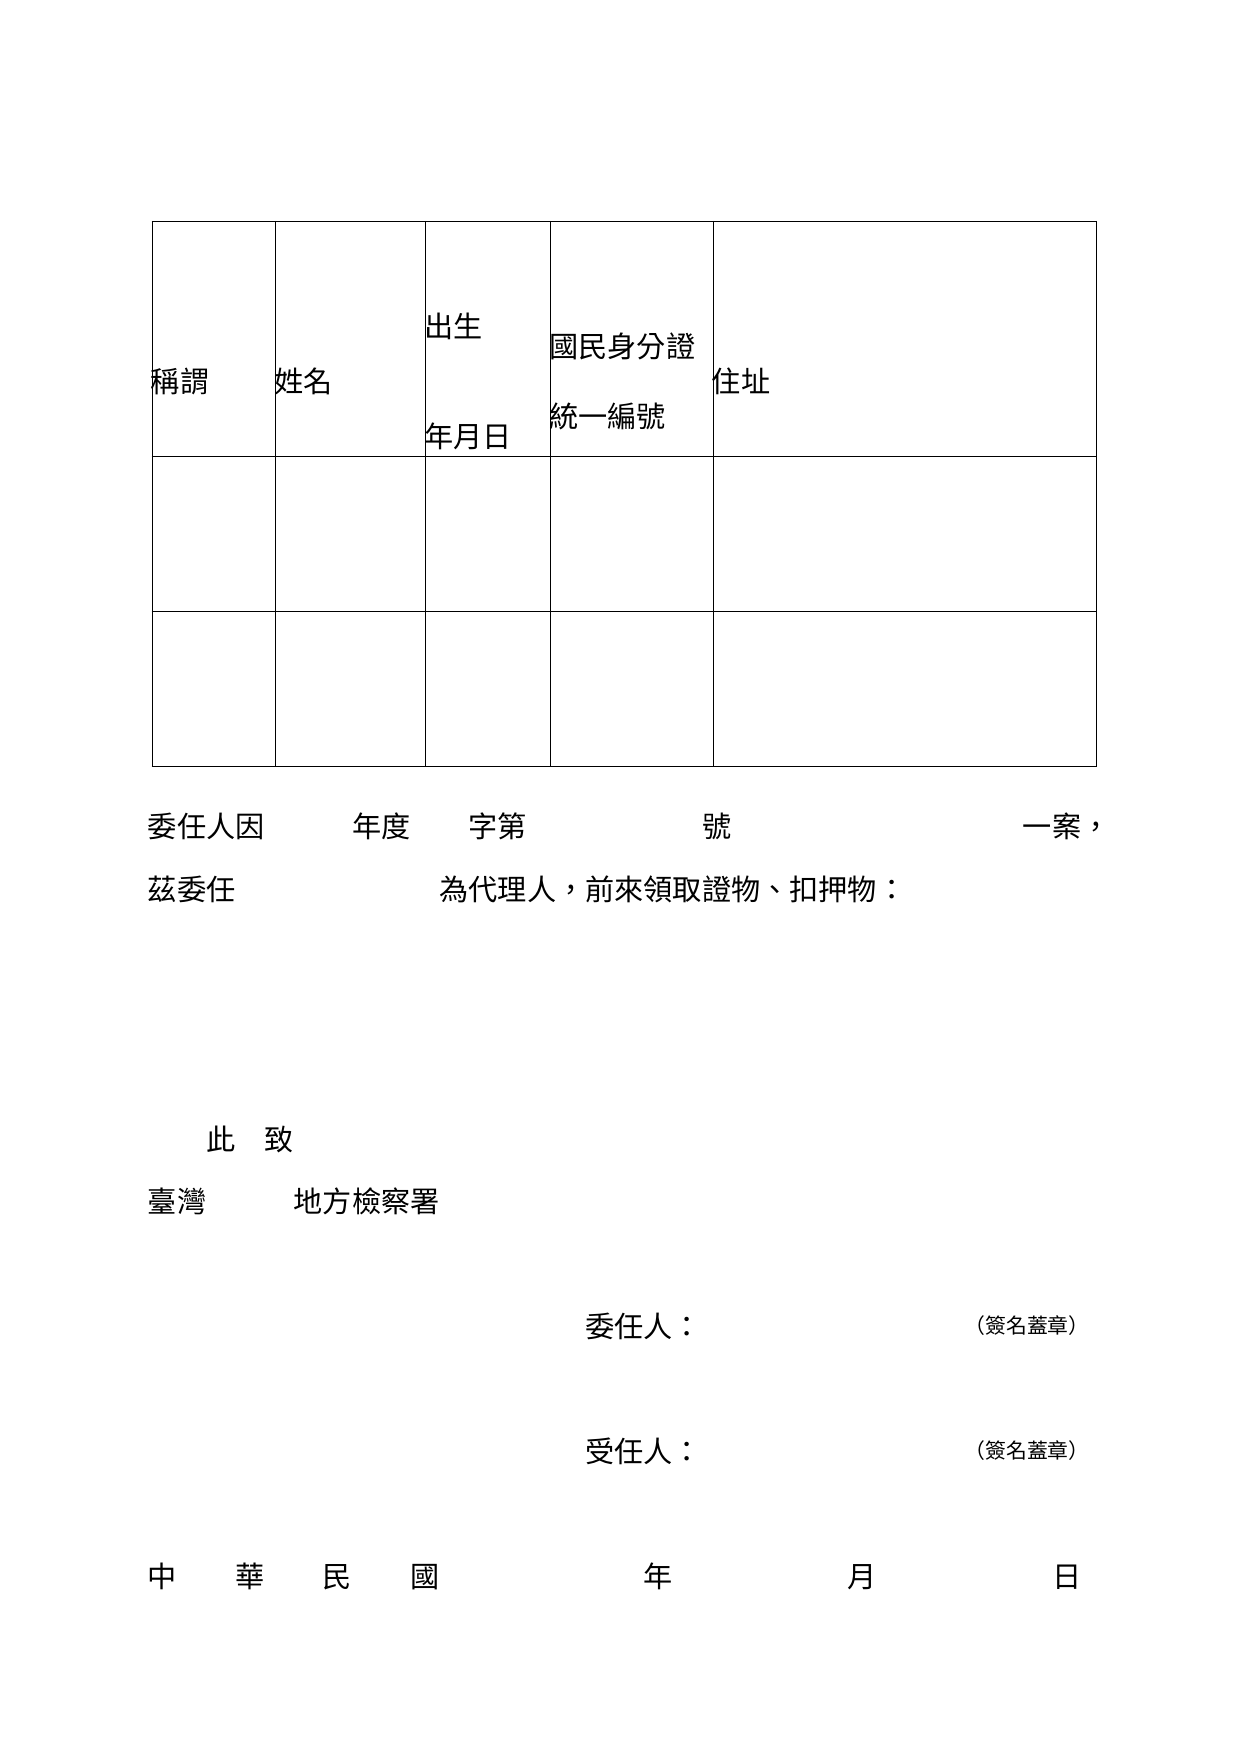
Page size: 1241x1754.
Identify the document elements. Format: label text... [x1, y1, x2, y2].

table_cell [276, 457, 425, 611]
table_cell [276, 612, 425, 766]
table_cell [551, 457, 713, 611]
table_cell [551, 612, 713, 766]
table_header 姓名 [276, 222, 425, 456]
text 受任人： （簽名蓋章） [148, 1408, 1092, 1471]
text 委任人： （簽名蓋章） [148, 1283, 1092, 1346]
table_header 住址 [714, 222, 1096, 456]
table_header 出生 年月日 [426, 222, 550, 456]
text 委任人因 年度 字第 號 一案，茲委任 為代理人，前來領取證物、扣押物： [148, 783, 1092, 908]
table_cell [714, 612, 1096, 766]
table_cell [426, 457, 550, 611]
text 此 致 [148, 1096, 1092, 1158]
table_cell [153, 612, 275, 766]
table_header 稱謂 [153, 222, 275, 456]
text 中 華 民 國 年 月 日 [148, 1533, 1092, 1596]
table_header 國民身分證 統一編號 [551, 222, 713, 456]
table_cell [426, 612, 550, 766]
table_cell [153, 457, 275, 611]
text 臺灣 地方檢察署 [148, 1158, 1092, 1221]
table_cell [714, 457, 1096, 611]
